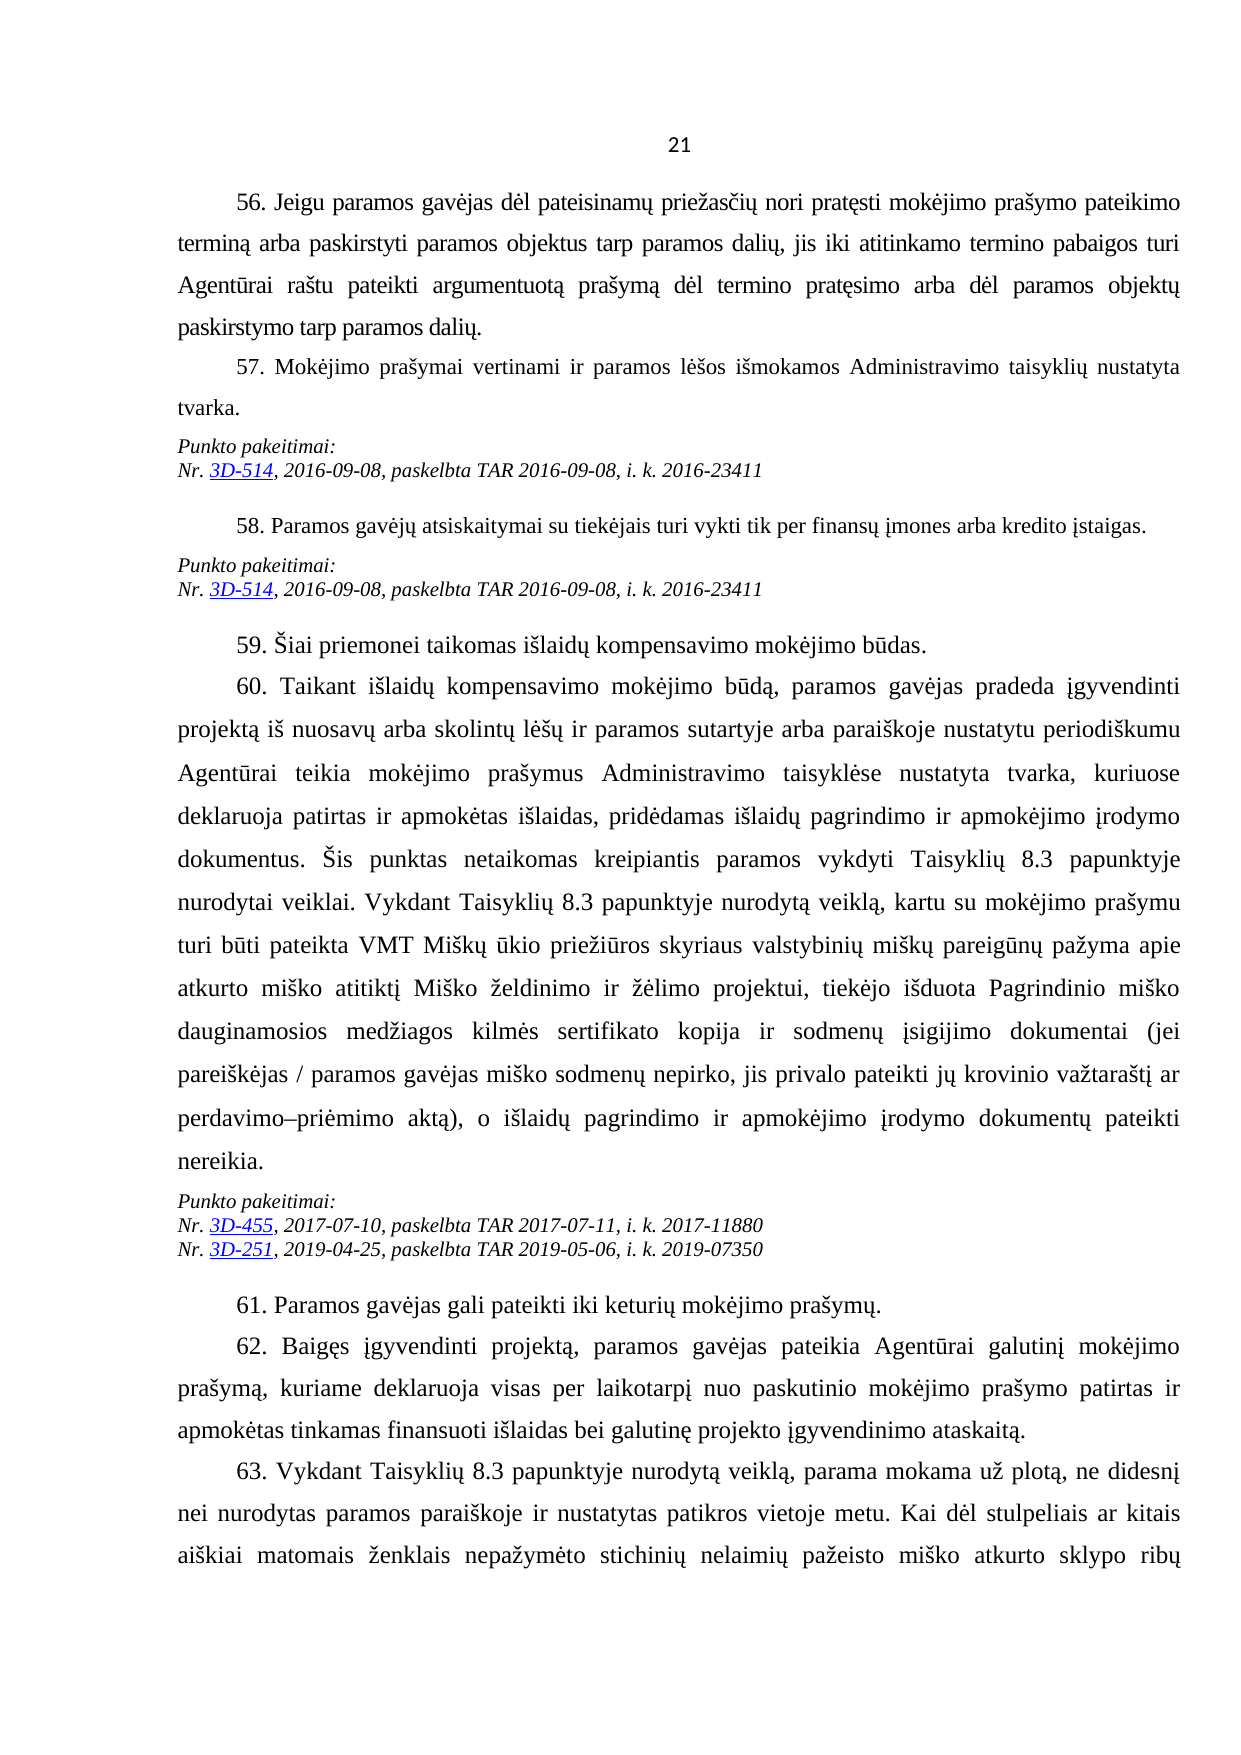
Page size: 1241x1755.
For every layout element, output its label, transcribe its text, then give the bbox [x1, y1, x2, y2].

text Punkto pakeitimai: [177, 1189, 1181, 1213]
text 56. Jeigu paramos gavėjas dėl pateisinamų priežasčių nori pratęsti mokėjimo prašymo pateikimo terminą arba paskirstyti paramos objektus tarp paramos dalių, jis iki atitinkamo termino pabaigos turi Agentūrai raštu pateikti argumentuotą prašymą dėl termino pratęsimo arba dėl paramos objektų paskirstymo tarp paramos dalių. [177, 187, 1181, 340]
text 58. Paramos gavėjų atsiskaitymai su tiekėjais turi vykti tik per finansų įmones arba kredito įstaigas. [177, 511, 1181, 540]
text 62. Baigęs įgyvendinti projektą, paramos gavėjas pateikia Agentūrai galutinį mokėjimo prašymą, kuriame deklaruoja visas per laikotarpį nuo paskutinio mokėjimo prašymo patirtas ir apmokėtas tinkamas finansuoti išlaidas bei galutinę projekto įgyvendinimo ataskaitą. [177, 1331, 1181, 1443]
text 63. Vykdant Taisyklių 8.3 papunktyje nurodytą veiklą, parama mokama už plotą, ne didesnį nei nurodytas paramos paraiškoje ir nustatytas patikros vietoje metu. Kai dėl stulpeliais ar kitais aiškiai matomais ženklais nepažymėto stichinių nelaimių pažeisto miško atkurto sklypo ribų [177, 1456, 1181, 1568]
text 60. Taikant išlaidų kompensavimo mokėjimo būdą, paramos gavėjas pradeda įgyvendinti projektą iš nuosavų arba skolintų lėšų ir paramos sutartyje arba paraiškoje nustatytu periodiškumu Agentūrai teikia mokėjimo prašymus Administravimo taisyklėse nustatyta tvarka, kuriuose deklaruoja patirtas ir apmokėtas išlaidas, pridėdamas išlaidų pagrindimo ir apmokėjimo įrodymo dokumentus. Šis punktas netaikomas kreipiantis paramos vykdyti Taisyklių 8.3 papunktyje nurodytai veiklai. Vykdant Taisyklių 8.3 papunktyje nurodytą veiklą, kartu su mokėjimo prašymu turi būti pateikta VMT Miškų ūkio priežiūros skyriaus valstybinių miškų pareigūnų pažyma apie atkurto miško atitiktį Miško želdinimo ir žėlimo projektui, tiekėjo išduota Pagrindinio miško dauginamosios medžiagos kilmės sertifikato kopija ir sodmenų įsigijimo dokumentai (jei pareiškėjas / paramos gavėjas miško sodmenų nepirko, jis privalo pateikti jų krovinio važtaraštį ar perdavimo–priėmimo aktą), o išlaidų pagrindimo ir apmokėjimo įrodymo dokumentų pateikti nereikia. [177, 671, 1181, 1174]
text 61. Paramos gavėjas gali pateikti iki keturių mokėjimo prašymų. [177, 1290, 1181, 1318]
text 57. Mokėjimo prašymai vertinami ir paramos lėšos išmokamos Administravimo taisyklių nustatyta tvarka. [177, 353, 1181, 421]
text Punkto pakeitimai: [177, 434, 1181, 458]
text Nr. 3D-514, 2016-09-08, paskelbta TAR 2016-09-08, i. k. 2016-23411 [177, 458, 1181, 482]
text Nr. 3D-251, 2019-04-25, paskelbta TAR 2019-05-06, i. k. 2019-07350 [177, 1237, 1181, 1261]
text Nr. 3D-514, 2016-09-08, paskelbta TAR 2016-09-08, i. k. 2016-23411 [177, 577, 1181, 601]
text Nr. 3D-455, 2017-07-10, paskelbta TAR 2017-07-11, i. k. 2017-11880 [177, 1213, 1181, 1237]
text Punkto pakeitimai: [177, 553, 1181, 577]
text 59. Šiai priemonei taikomas išlaidų kompensavimo mokėjimo būdas. [177, 630, 1181, 658]
